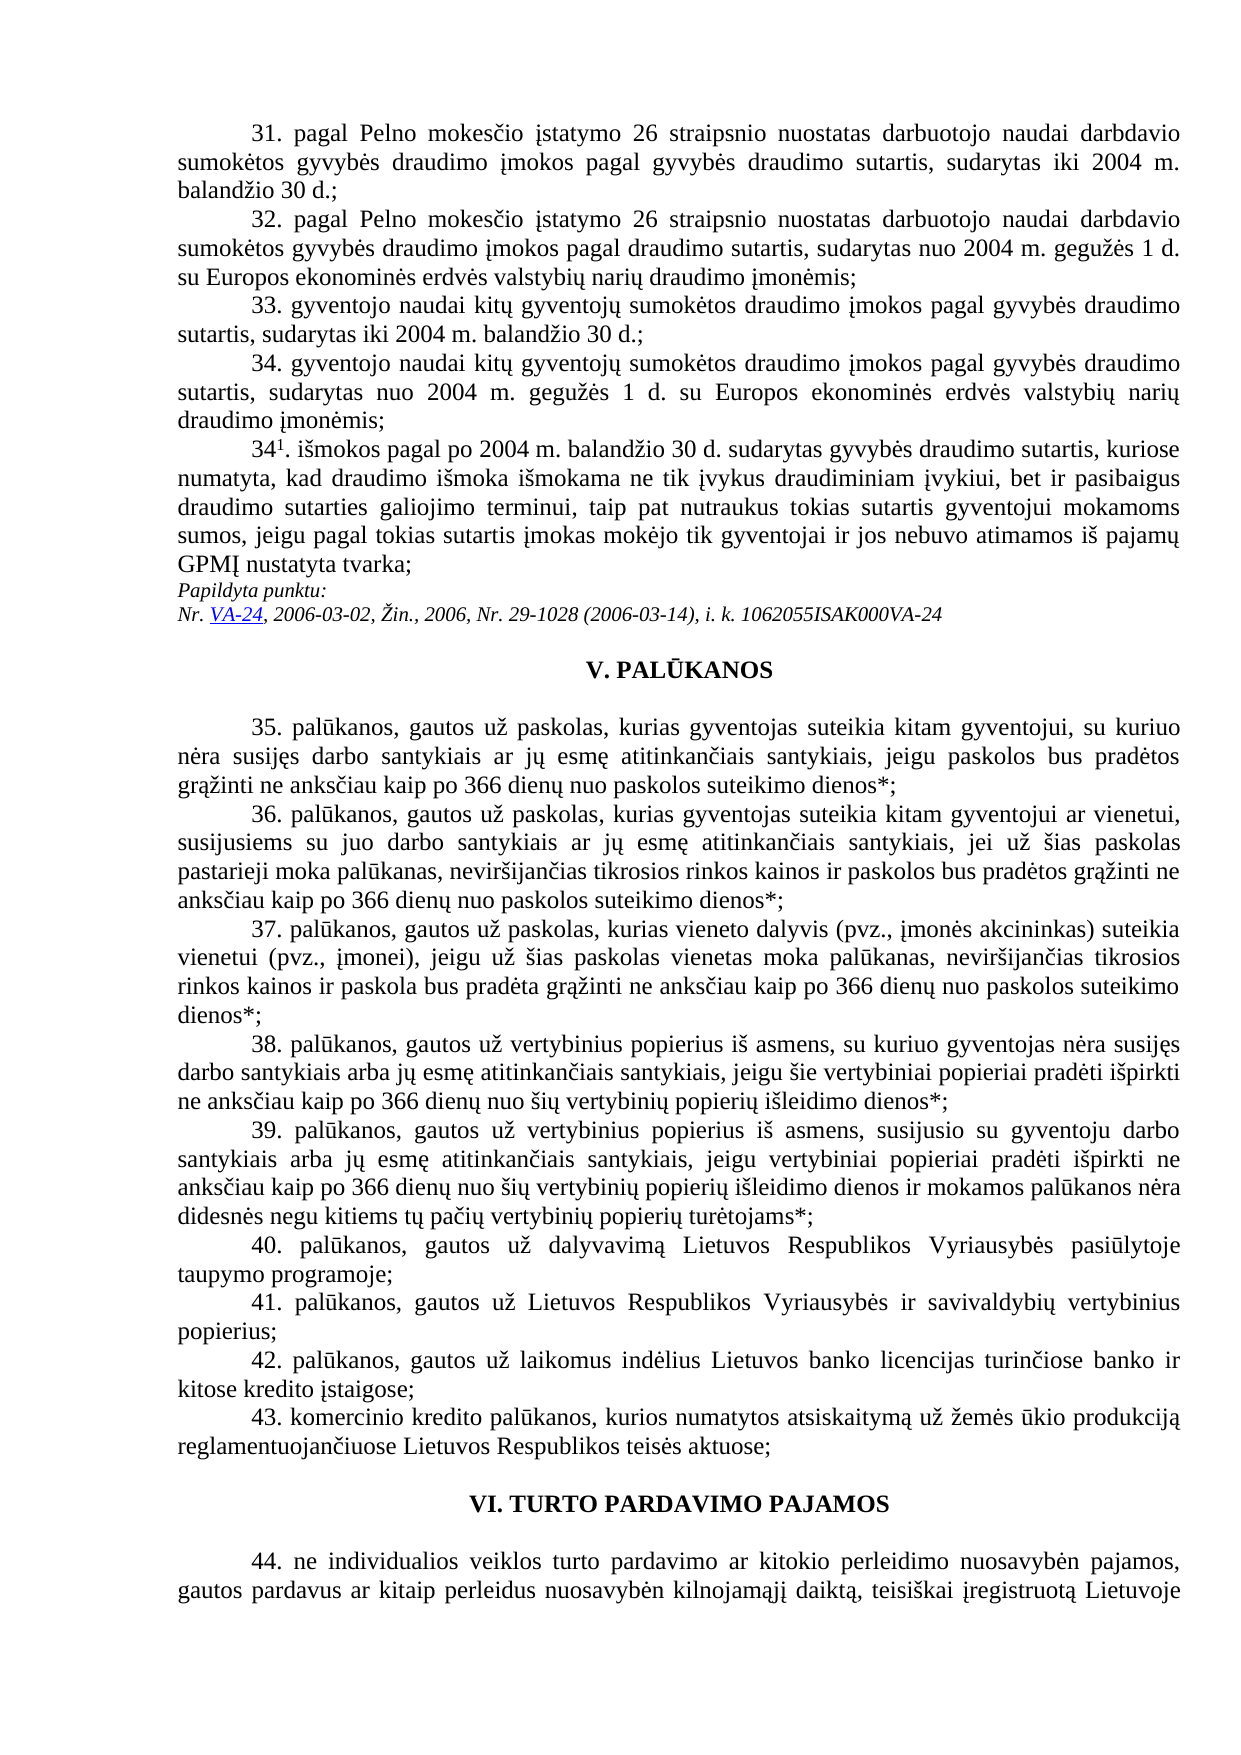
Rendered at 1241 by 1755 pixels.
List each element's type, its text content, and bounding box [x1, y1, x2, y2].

text 37. palūkanos, gautos už paskolas, kurias vieneto dalyvis (pvz., įmonės akcininkas) suteikia vienetui (pvz., įmonei), jeigu už šias paskolas vienetas moka palūkanas, neviršijančias tikrosios rinkos kainos ir paskola bus pradėta grąžinti ne anksčiau kaip po 366 dienų nuo paskolos suteikimo dienos*; [177, 914, 1181, 1029]
text 44. ne individualios veiklos turto pardavimo ar kitokio perleidimo nuosavybėn pajamos, gautos pardavus ar kitaip perleidus nuosavybėn kilnojamąjį daiktą, teisiškai įregistruotą Lietuvoje [177, 1546, 1181, 1604]
text 42. palūkanos, gautos už laikomus indėlius Lietuvos banko licencijas turinčiose banko ir kitose kredito įstaigose; [177, 1345, 1181, 1402]
text 41. palūkanos, gautos už Lietuvos Respublikos Vyriausybės ir savivaldybių vertybinius popierius; [177, 1287, 1181, 1345]
text 34. gyventojo naudai kitų gyventojų sumokėtos draudimo įmokos pagal gyvybės draudimo sutartis, sudarytas nuo 2004 m. gegužės 1 d. su Europos ekonominės erdvės valstybių narių draudimo įmonėmis; [177, 348, 1181, 434]
text 36. palūkanos, gautos už paskolas, kurias gyventojas suteikia kitam gyventojui ar vienetui, susijusiems su juo darbo santykiais ar jų esmę atitinkančiais santykiais, jei už šias paskolas pastarieji moka palūkanas, neviršijančias tikrosios rinkos kainos ir paskolos bus pradėtos grąžinti ne anksčiau kaip po 366 dienų nuo paskolos suteikimo dienos*; [177, 799, 1181, 914]
text V. PALŪKANOS [177, 655, 1181, 684]
text 35. palūkanos, gautos už paskolas, kurias gyventojas suteikia kitam gyventojui, su kuriuo nėra susijęs darbo santykiais ar jų esmę atitinkančiais santykiais, jeigu paskolos bus pradėtos grąžinti ne anksčiau kaip po 366 dienų nuo paskolos suteikimo dienos*; [177, 712, 1181, 799]
text 38. palūkanos, gautos už vertybinius popierius iš asmens, su kuriuo gyventojas nėra susijęs darbo santykiais arba jų esmę atitinkančiais santykiais, jeigu šie vertybiniai popieriai pradėti išpirkti ne anksčiau kaip po 366 dienų nuo šių vertybinių popierių išleidimo dienos*; [177, 1029, 1181, 1115]
text 33. gyventojo naudai kitų gyventojų sumokėtos draudimo įmokos pagal gyvybės draudimo sutartis, sudarytas iki 2004 m. balandžio 30 d.; [177, 291, 1181, 348]
text 32. pagal Pelno mokesčio įstatymo 26 straipsnio nuostatas darbuotojo naudai darbdavio sumokėtos gyvybės draudimo įmokos pagal draudimo sutartis, sudarytas nuo 2004 m. gegužės 1 d. su Europos ekonominės erdvės valstybių narių draudimo įmonėmis; [177, 204, 1181, 291]
text 43. komercinio kredito palūkanos, kurios numatytos atsiskaitymą už žemės ūkio produkciją reglamentuojančiuose Lietuvos Respublikos teisės aktuose; [177, 1402, 1181, 1460]
text 39. palūkanos, gautos už vertybinius popierius iš asmens, susijusio su gyventoju darbo santykiais arba jų esmę atitinkančiais santykiais, jeigu vertybiniai popieriai pradėti išpirkti ne anksčiau kaip po 366 dienų nuo šių vertybinių popierių išleidimo dienos ir mokamos palūkanos nėra didesnės negu kitiems tų pačių vertybinių popierių turėtojams*; [177, 1115, 1181, 1230]
text 341. išmokos pagal po 2004 m. balandžio 30 d. sudarytas gyvybės draudimo sutartis, kuriose numatyta, kad draudimo išmoka išmokama ne tik įvykus draudiminiam įvykiui, bet ir pasibaigus draudimo sutarties galiojimo terminui, taip pat nutraukus tokias sutartis gyventojui mokamoms sumos, jeigu pagal tokias sutartis įmokas mokėjo tik gyventojai ir jos nebuvo atimamos iš pajamų GPMĮ nustatyta tvarka; [177, 434, 1181, 578]
text 40. palūkanos, gautos už dalyvavimą Lietuvos Respublikos Vyriausybės pasiūlytoje taupymo programoje; [177, 1230, 1181, 1287]
text Papildyta punktu: [177, 578, 1181, 602]
text Nr. VA-24, 2006-03-02, Žin., 2006, Nr. 29-1028 (2006-03-14), i. k. 1062055ISAK000VA-24 [177, 602, 1181, 626]
text VI. TURTO PARDAVIMO PAJAMOS [177, 1489, 1181, 1517]
text 31. pagal Pelno mokesčio įstatymo 26 straipsnio nuostatas darbuotojo naudai darbdavio sumokėtos gyvybės draudimo įmokos pagal gyvybės draudimo sutartis, sudarytas iki 2004 m. balandžio 30 d.; [177, 118, 1181, 204]
